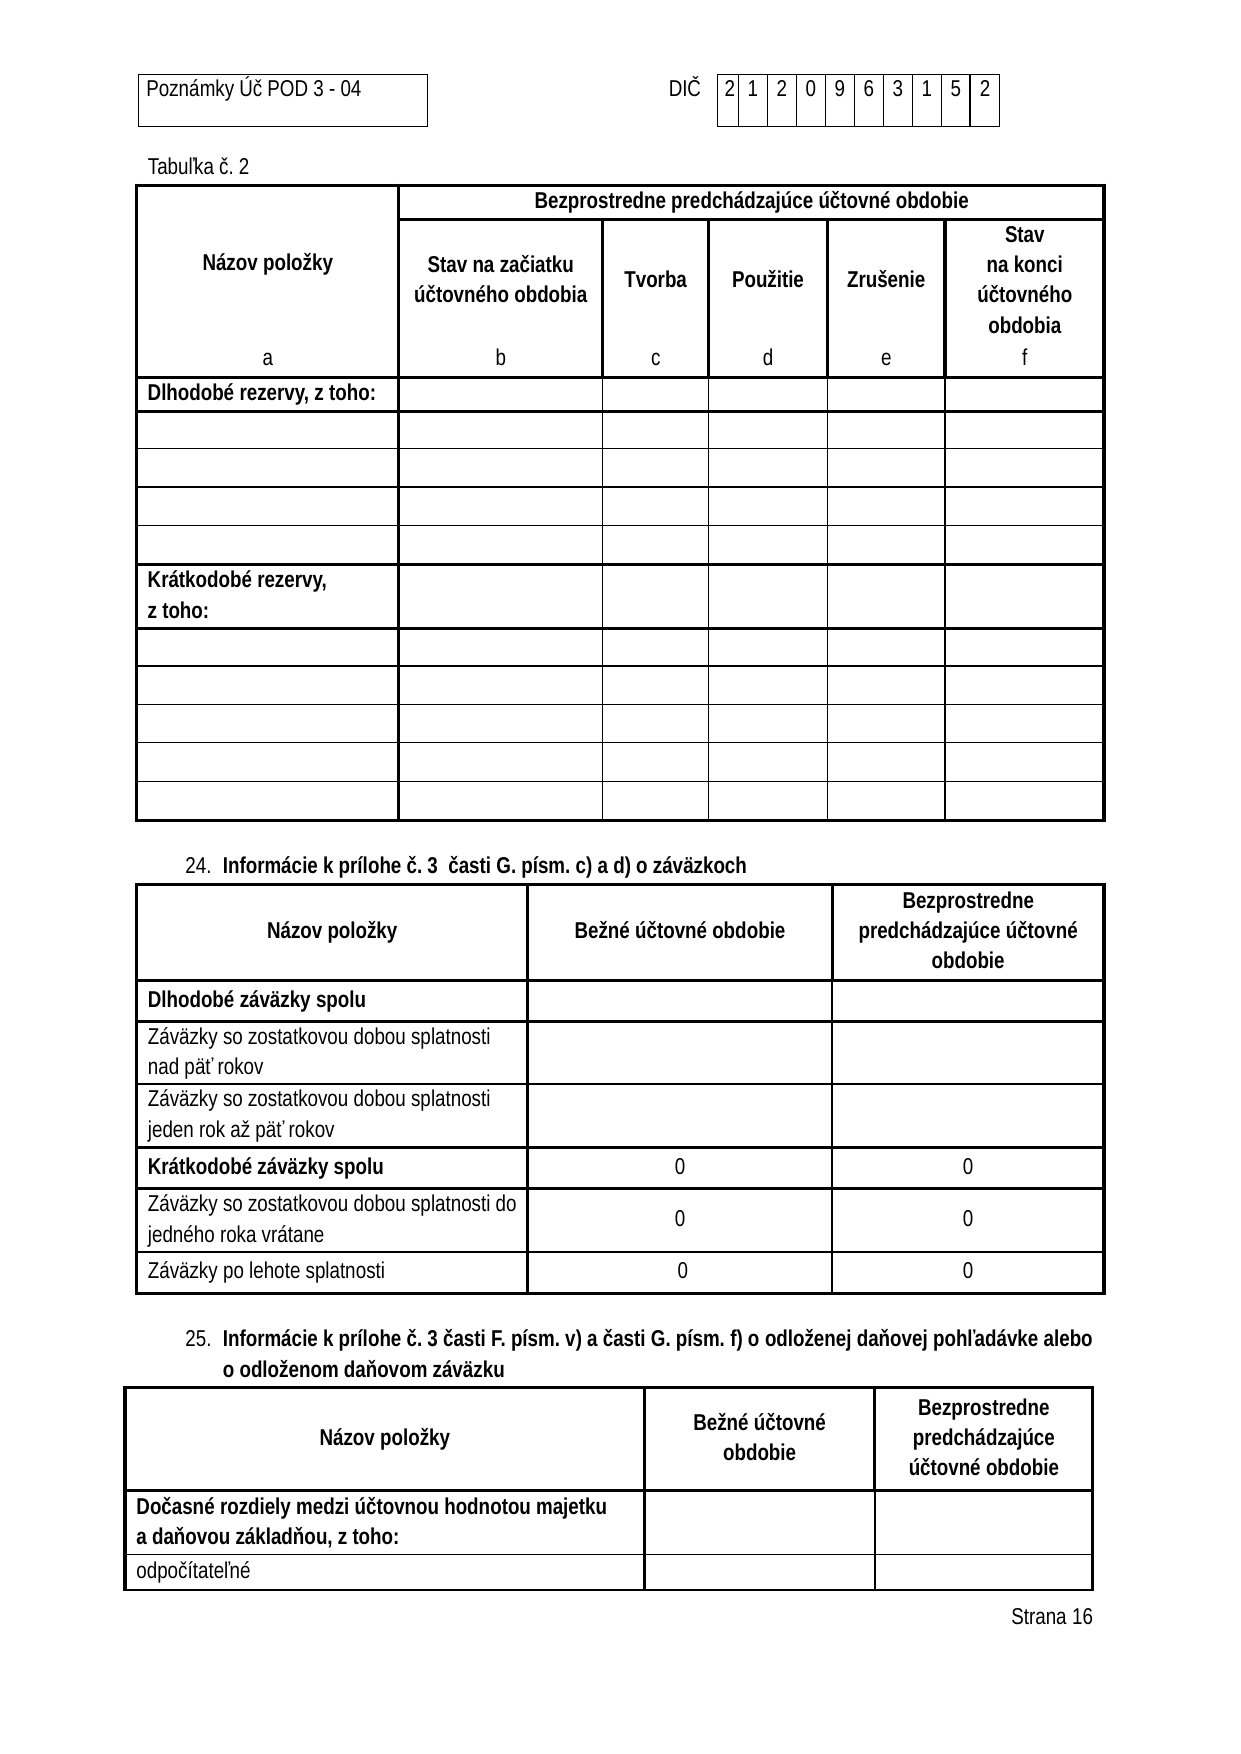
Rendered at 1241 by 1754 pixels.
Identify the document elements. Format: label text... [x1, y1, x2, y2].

table_cell [709, 413, 827, 448]
table_cell [603, 743, 708, 781]
table_cell [138, 743, 397, 781]
table_cell [946, 526, 1102, 563]
table_cell [828, 488, 944, 525]
table_cell [400, 667, 602, 704]
table_cell [946, 705, 1102, 742]
table_cell [828, 705, 944, 742]
table_cell [400, 413, 602, 448]
table_cell Záväzky so zostatkovou dobou splatnosti jeden rok až päť rokov [138, 1085, 526, 1146]
table_cell [400, 488, 602, 525]
table_cell [946, 630, 1102, 665]
table_cell [876, 1492, 1091, 1554]
table_cell [709, 705, 827, 742]
table_cell 0 [833, 1253, 1102, 1292]
table_cell [603, 449, 708, 486]
table_cell [946, 566, 1102, 627]
table_cell [400, 566, 602, 627]
table_cell [529, 1085, 831, 1146]
table_cell [828, 413, 944, 448]
table_cell Krátkodobé záväzky spolu [138, 1149, 526, 1187]
table_cell [828, 379, 944, 409]
table_cell [946, 782, 1102, 819]
table_cell 0 [833, 1190, 1102, 1251]
table_cell [138, 667, 397, 704]
table_cell [709, 379, 827, 409]
table_cell [833, 1023, 1102, 1083]
table_cell [400, 705, 602, 742]
table_cell [138, 526, 397, 563]
table_cell [709, 667, 827, 704]
table_cell [603, 413, 708, 448]
table_cell Stav na konci účtovného obdobia [947, 221, 1102, 342]
table_cell [603, 630, 708, 665]
table_cell [400, 449, 602, 486]
text Tabuľka č. 2 [148, 153, 1093, 180]
table_cell [603, 566, 708, 627]
table_cell [709, 743, 827, 781]
table_cell [400, 630, 602, 665]
table_cell Dlhodobé záväzky spolu [138, 982, 526, 1020]
table_cell [709, 566, 827, 627]
table_cell [646, 1492, 874, 1554]
table_cell 0 [529, 1190, 831, 1251]
table_header Bezprostredne predchádzajúce účtovné obdobie [400, 187, 1102, 218]
table_cell [138, 413, 397, 448]
table_cell [946, 743, 1102, 781]
table_cell [828, 743, 944, 781]
table_cell [400, 526, 602, 563]
table_cell [946, 379, 1102, 409]
table_cell [946, 449, 1102, 486]
table_cell [833, 982, 1102, 1020]
table_cell [646, 1555, 874, 1589]
table_cell [529, 982, 831, 1020]
table_cell [603, 488, 708, 525]
table_cell [603, 667, 708, 704]
table_cell Záväzky so zostatkovou dobou splatnosti nad päť rokov [138, 1023, 526, 1083]
table_cell [529, 1023, 831, 1083]
table_cell [946, 488, 1102, 525]
table_header Bežné účtovné obdobie [529, 886, 831, 978]
table_cell Stav na začiatku účtovného obdobia [400, 221, 601, 342]
table_cell Dlhodobé rezervy, z toho: [138, 379, 397, 409]
table_cell [828, 667, 944, 704]
table_cell [400, 379, 602, 409]
table_cell [138, 449, 397, 486]
table_cell [709, 488, 827, 525]
list Informácie k prílohe č. 3 časti F. písm. v) a časti G. písm. f) o odloženej daňovej pohľadávke alebo o odloženom daňovom záväzku [185, 1325, 1093, 1382]
table_cell Použitie [710, 221, 826, 342]
table_header Bezprostredne predchádzajúce účtovné obdobie [876, 1389, 1091, 1489]
table_cell 0 [529, 1149, 831, 1187]
table_cell [603, 526, 708, 563]
table_cell [828, 630, 944, 665]
table_cell Krátkodobé rezervy, z toho: [138, 566, 397, 627]
list Informácie k prílohe č. 3 časti G. písm. c) a d) o záväzkoch [185, 852, 1093, 879]
table_cell 0 [833, 1149, 1102, 1187]
table_cell [876, 1555, 1091, 1589]
table_header Názov položky [138, 886, 526, 978]
table_header Názov položky [127, 1389, 643, 1489]
table_cell Tvorba [604, 221, 707, 342]
table_cell Záväzky so zostatkovou dobou splatnosti do jedného roka vrátane [138, 1190, 526, 1251]
table_cell [946, 667, 1102, 704]
table_cell [400, 743, 602, 781]
table_cell Záväzky po lehote splatnosti [138, 1253, 526, 1292]
table_cell e [829, 342, 943, 376]
table_cell c [604, 342, 707, 376]
table_cell [603, 379, 708, 409]
table_cell odpočítateľné [127, 1555, 643, 1589]
table_cell [138, 630, 397, 665]
table_cell [709, 526, 827, 563]
table_cell Dočasné rozdiely medzi účtovnou hodnotou majetku a daňovou základňou, z toho: [127, 1492, 643, 1554]
table_cell [138, 488, 397, 525]
table_cell 0 [529, 1253, 831, 1292]
table_cell [138, 782, 397, 819]
table_cell [709, 630, 827, 665]
table_cell [709, 782, 827, 819]
table_cell [603, 705, 708, 742]
table_cell [946, 413, 1102, 448]
table_cell a [138, 342, 397, 376]
table_cell [833, 1085, 1102, 1146]
table_cell d [710, 342, 826, 376]
table_cell [828, 782, 944, 819]
table_cell [828, 526, 944, 563]
table_cell [400, 782, 602, 819]
table_cell b [400, 342, 601, 376]
table_cell [603, 782, 708, 819]
table_cell Zrušenie [829, 221, 943, 342]
table_cell f [947, 342, 1102, 376]
table_cell [828, 566, 944, 627]
table_header Bežné účtovné obdobie [646, 1389, 873, 1489]
table_header Bezprostredne predchádzajúce účtovné obdobie [834, 886, 1102, 978]
table_cell [138, 705, 397, 742]
table_cell [709, 449, 827, 486]
table_header Názov položky [138, 187, 397, 342]
table_cell [828, 449, 944, 486]
